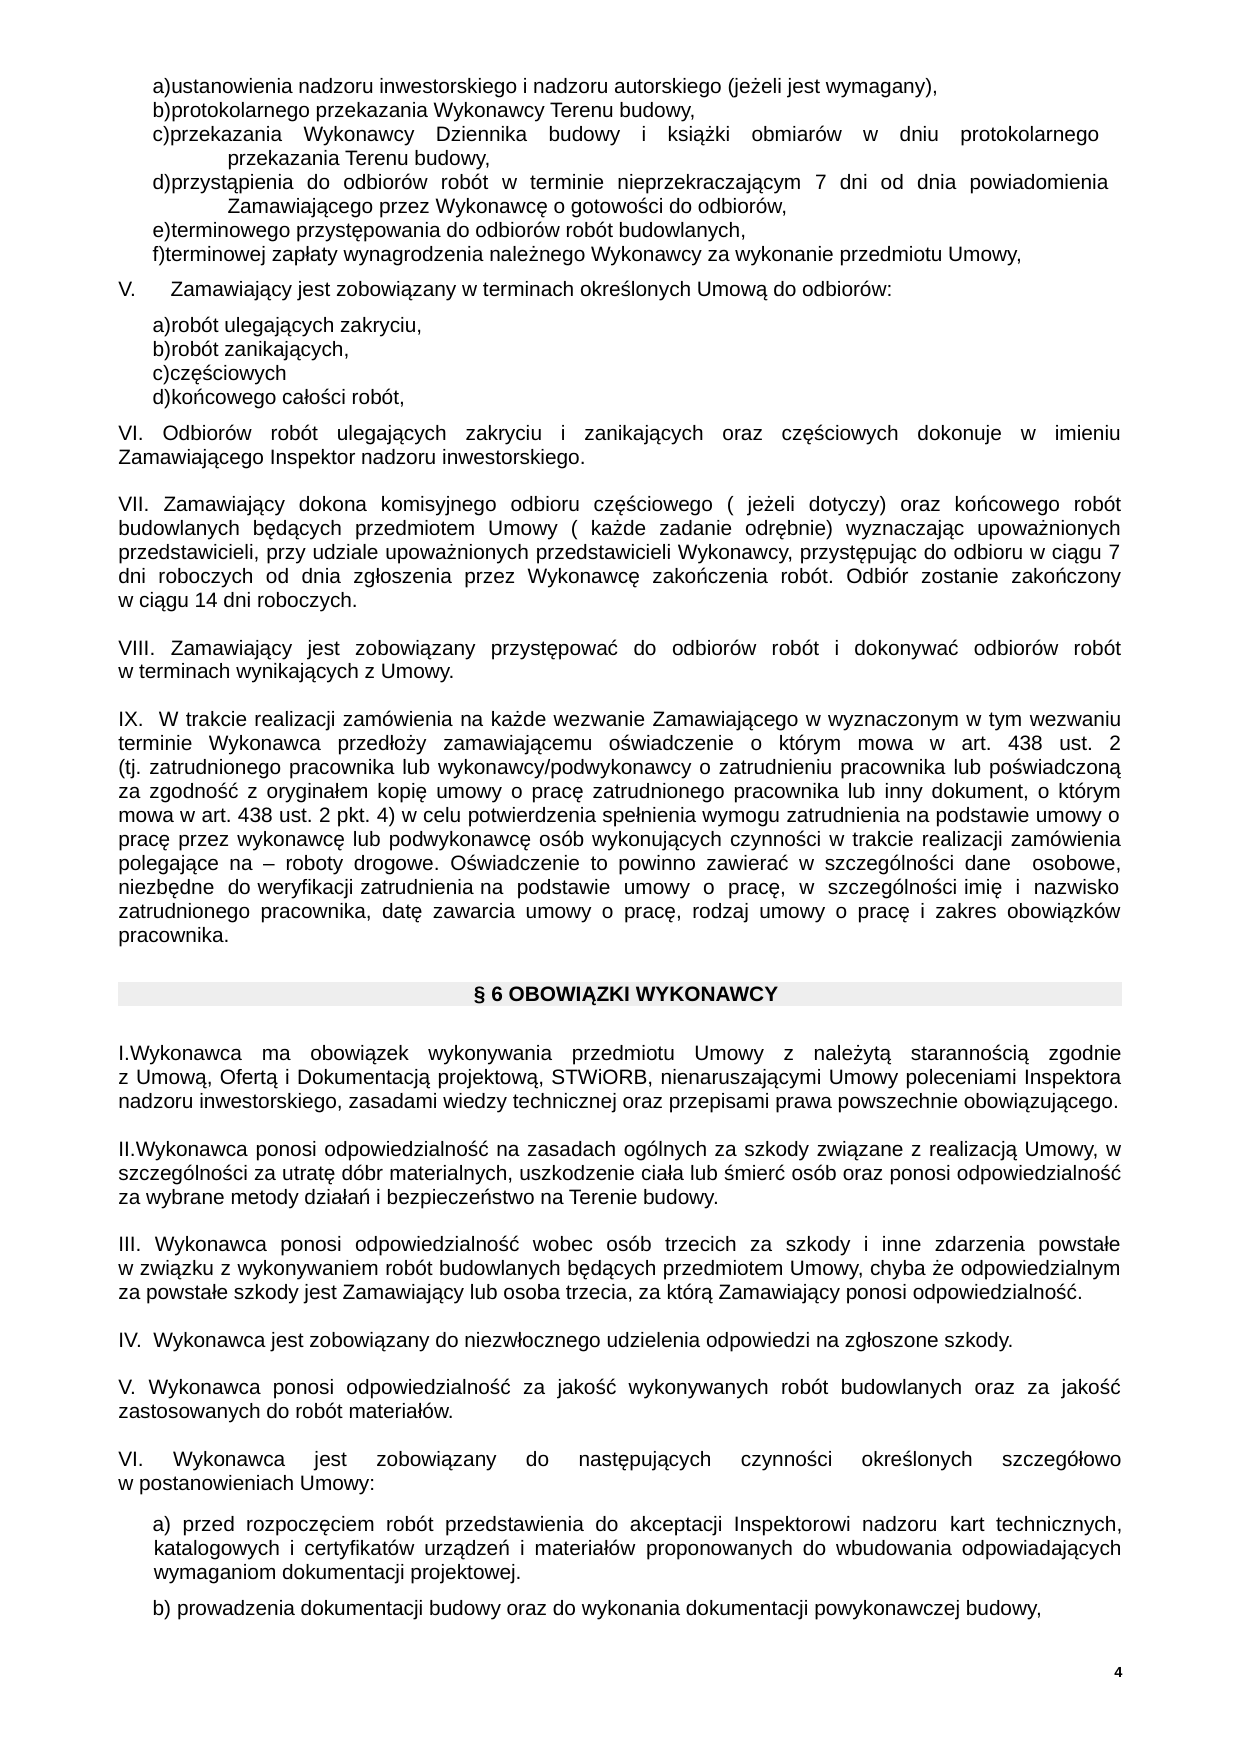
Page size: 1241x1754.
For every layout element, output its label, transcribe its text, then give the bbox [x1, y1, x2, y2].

list terminowego przystępowania do odbiorów robót budowlanych, [152, 217, 1122, 241]
list końcowego całości robót, [152, 385, 1122, 409]
list Wykonawca ponosi odpowiedzialność wobec osób trzecich za szkody i inne zdarzenia powstałe w związku z wykonywaniem robót budowlanych będących przedmiotem Umowy, chyba że odpowiedzialnym za powstałe szkody jest Zamawiający lub osoba trzecia, za którą Zamawiający ponosi odpowiedzialność. [118, 1232, 1122, 1304]
list terminowej zapłaty wynagrodzenia należnego Wykonawcy za wykonanie przedmiotu Umowy, [152, 241, 1122, 265]
list przed rozpoczęciem robót przedstawienia do akceptacji Inspektorowi nadzoru kart technicznych, katalogowych i certyfikatów urządzeń i materiałów proponowanych do wbudowania odpowiadających wymaganiom dokumentacji projektowej. [152, 1512, 1122, 1584]
list Zamawiający dokona komisyjnego odbioru częściowego ( jeżeli dotyczy) oraz końcowego robót budowlanych będących przedmiotem Umowy ( każde zadanie odrębnie) wyznaczając upoważnionych przedstawicieli, przy udziale upoważnionych przedstawicieli Wykonawcy, przystępując do odbioru w ciągu 7 dni roboczych od dnia zgłoszenia przez Wykonawcę zakończenia robót. Odbiór zostanie zakończony w ciągu 14 dni roboczych. [118, 492, 1122, 612]
list Wykonawca ponosi odpowiedzialność na zasadach ogólnych za szkody związane z realizacją Umowy, w szczególności za utratę dóbr materialnych, uszkodzenie ciała lub śmierć osób oraz ponosi odpowiedzialność za wybrane metody działań i bezpieczeństwo na Terenie budowy. [118, 1137, 1122, 1208]
list częściowych [152, 361, 1122, 385]
text § 6 OBOWIĄZKI WYKONAWCY [118, 982, 1122, 1006]
list Wykonawca ma obowiązek wykonywania przedmiotu Umowy z należytą starannością zgodnie z Umową, Ofertą i Dokumentacją projektową, STWiORB, nienaruszającymi Umowy poleceniami Inspektora nadzoru inwestorskiego, zasadami wiedzy technicznej oraz przepisami prawa powszechnie obowiązującego. [118, 1041, 1122, 1113]
list protokolarnego przekazania Wykonawcy Terenu budowy, [152, 98, 1122, 122]
list Zamawiający jest zobowiązany przystępować do odbiorów robót i dokonywać odbiorów robót w terminach wynikających z Umowy. [118, 635, 1122, 683]
list W trakcie realizacji zamówienia na każde wezwanie Zamawiającego w wyznaczonym w tym wezwaniu terminie Wykonawca przedłoży zamawiającemu oświadczenie o którym mowa w art. 438 ust. 2 (tj. zatrudnionego pracownika lub wykonawcy/podwykonawcy o zatrudnieniu pracownika lub poświadczoną za zgodność z oryginałem kopię umowy o pracę zatrudnionego pracownika lub inny dokument, o którym mowa w art. 438 ust. 2 pkt. 4) w celu potwierdzenia spełnienia wymogu zatrudnienia na podstawie umowy o pracę przez wykonawcę lub podwykonawcę osób wykonujących czynności w trakcie realizacji zamówienia polegające na – roboty drogowe. Oświadczenie to powinno zawierać w szczególności dane osobowe, niezbędne do weryfikacji zatrudnienia na podstawie umowy o pracę, w szczególności imię i nazwisko zatrudnionego pracownika, datę zawarcia umowy o pracę, rodzaj umowy o pracę i zakres obowiązków pracownika. [118, 707, 1122, 946]
list robót zanikających, [152, 337, 1122, 361]
list Odbiorów robót ulegających zakryciu i zanikających oraz częściowych dokonuje w imieniu Zamawiającego Inspektor nadzoru inwestorskiego. [118, 421, 1122, 468]
list prowadzenia dokumentacji budowy oraz do wykonania dokumentacji powykonawczej budowy, [152, 1596, 1122, 1620]
list ustanowienia nadzoru inwestorskiego i nadzoru autorskiego (jeżeli jest wymagany), [152, 74, 1122, 98]
list przekazania Wykonawcy Dziennika budowy i książki obmiarów w dniu protokolarnego przekazania Terenu budowy, [152, 122, 1122, 169]
list przystąpienia do odbiorów robót w terminie nieprzekraczającym 7 dni od dnia powiadomienia Zamawiającego przez Wykonawcę o gotowości do odbiorów, [152, 169, 1122, 217]
text V. Zamawiający jest zobowiązany w terminach określonych Umową do odbiorów: [118, 277, 1122, 301]
list Wykonawca jest zobowiązany do następujących czynności określonych szczegółowo w postanowieniach Umowy: [118, 1446, 1122, 1494]
list robót ulegających zakryciu, [152, 313, 1122, 337]
list Wykonawca jest zobowiązany do niezwłocznego udzielenia odpowiedzi na zgłoszone szkody. [118, 1327, 1122, 1351]
list Wykonawca ponosi odpowiedzialność za jakość wykonywanych robót budowlanych oraz za jakość zastosowanych do robót materiałów. [118, 1375, 1122, 1423]
